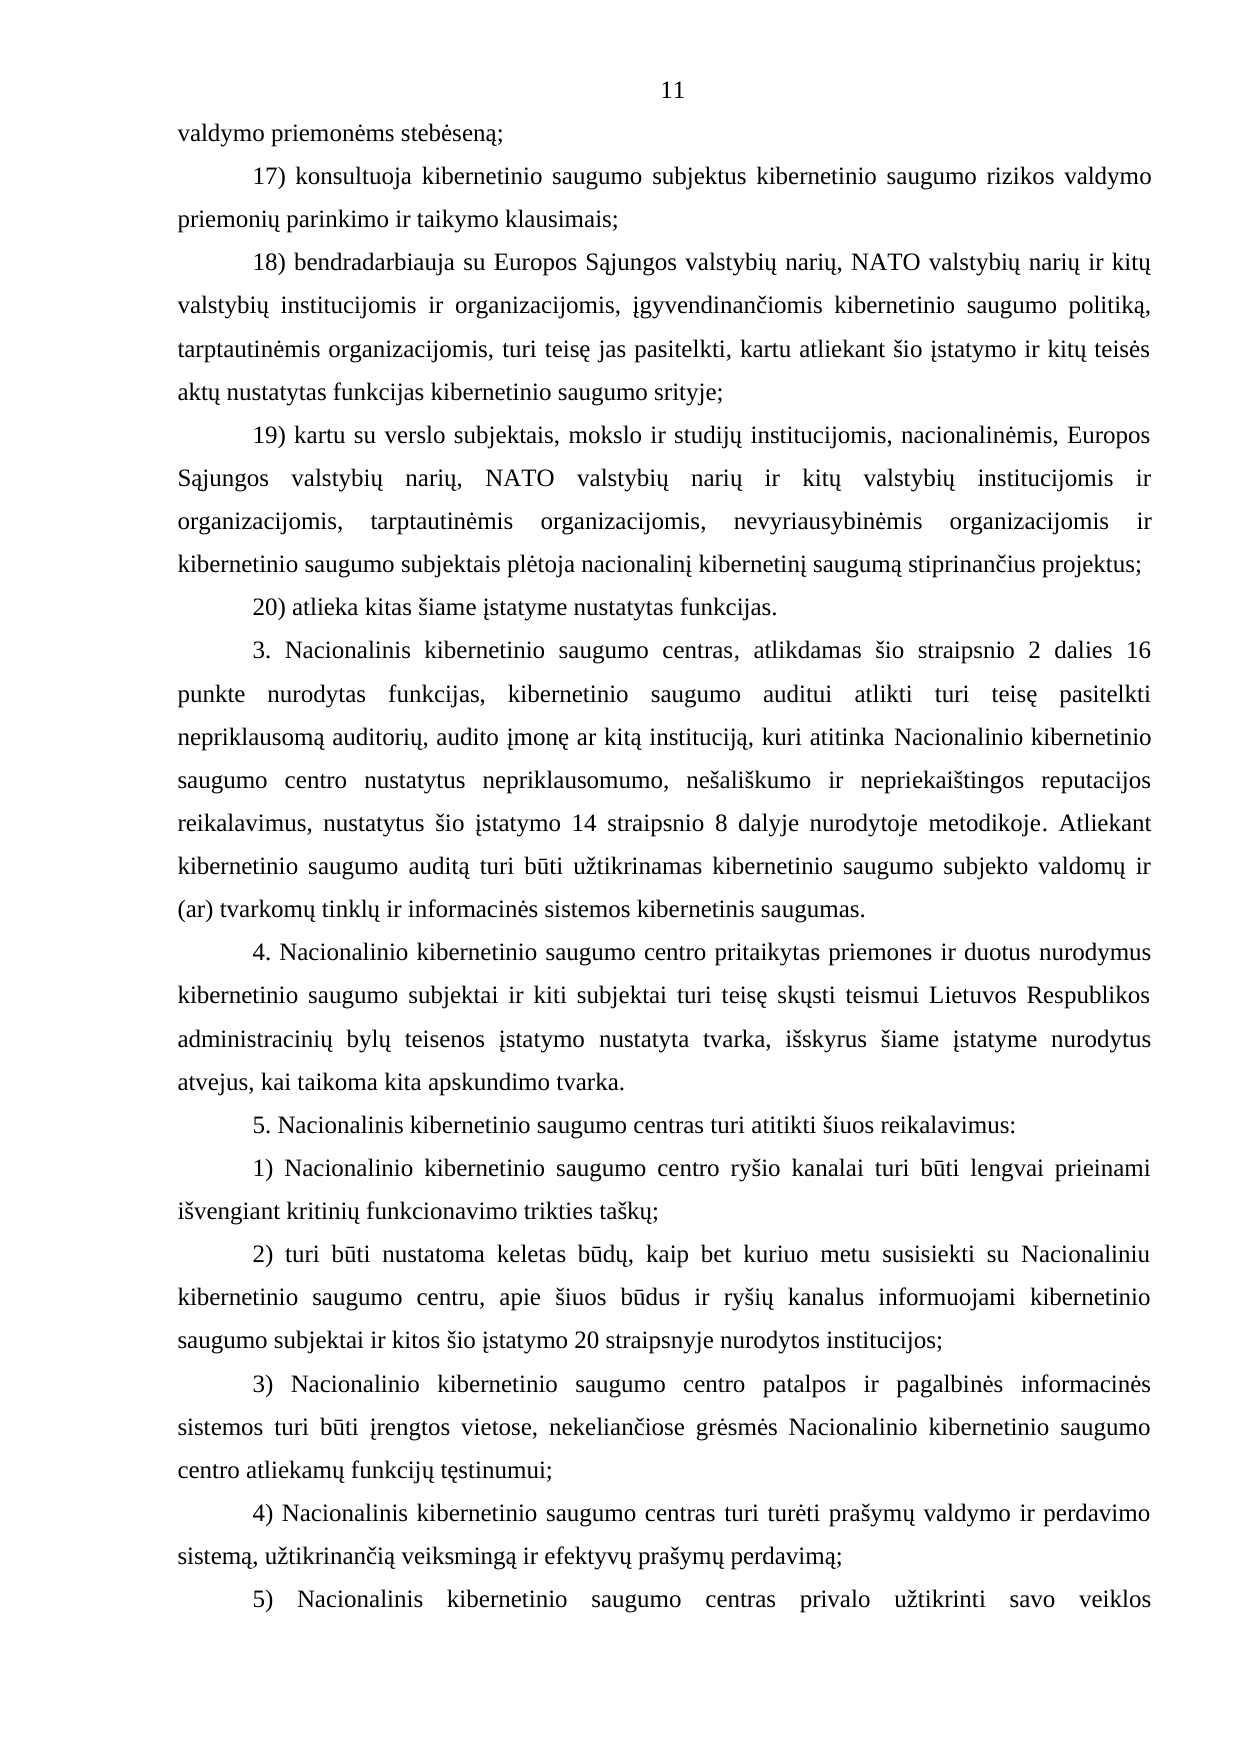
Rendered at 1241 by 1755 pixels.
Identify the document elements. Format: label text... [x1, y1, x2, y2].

text 2) turi būti nustatoma keletas būdų, kaip bet kuriuo metu susisiekti su Nacionaliniu kibernetinio saugumo centru, apie šiuos būdus ir ryšių kanalus informuojami kibernetinio saugumo subjektai ir kitos šio įstatymo 20 straipsnyje nurodytos institucijos; [177, 1239, 1152, 1354]
text 18) bendradarbiauja su Europos Sąjungos valstybių narių, NATO valstybių narių ir kitų valstybių institucijomis ir organizacijomis, įgyvendinančiomis kibernetinio saugumo politiką, tarptautinėmis organizacijomis, turi teisę jas pasitelkti, kartu atliekant šio įstatymo ir kitų teisės aktų nustatytas funkcijas kibernetinio saugumo srityje; [177, 247, 1152, 406]
text 5) Nacionalinis kibernetinio saugumo centras privalo užtikrinti savo veiklos [177, 1584, 1152, 1613]
text 4) Nacionalinis kibernetinio saugumo centras turi turėti prašymų valdymo ir perdavimo sistemą, užtikrinančią veiksmingą ir efektyvų prašymų perdavimą; [177, 1498, 1152, 1570]
text 5. Nacionalinis kibernetinio saugumo centras turi atitikti šiuos reikalavimus: [177, 1110, 1152, 1139]
text 3) Nacionalinio kibernetinio saugumo centro patalpos ir pagalbinės informacinės sistemos turi būti įrengtos vietose, nekeliančiose grėsmės Nacionalinio kibernetinio saugumo centro atliekamų funkcijų tęstinumui; [177, 1369, 1152, 1484]
text 1) Nacionalinio kibernetinio saugumo centro ryšio kanalai turi būti lengvai prieinami išvengiant kritinių funkcionavimo trikties taškų; [177, 1153, 1152, 1225]
text 4. Nacionalinio kibernetinio saugumo centro pritaikytas priemones ir duotus nurodymus kibernetinio saugumo subjektai ir kiti subjektai turi teisę skųsti teismui Lietuvos Respublikos administracinių bylų teisenos įstatymo nustatyta tvarka, išskyrus šiame įstatyme nurodytus atvejus, kai taikoma kita apskundimo tvarka. [177, 937, 1152, 1096]
text 19) kartu su verslo subjektais, mokslo ir studijų institucijomis, nacionalinėmis, Europos Sąjungos valstybių narių, NATO valstybių narių ir kitų valstybių institucijomis ir organizacijomis, tarptautinėmis organizacijomis, nevyriausybinėmis organizacijomis ir kibernetinio saugumo subjektais plėtoja nacionalinį kibernetinį saugumą stiprinančius projektus; [177, 420, 1152, 578]
text 20) atlieka kitas šiame įstatyme nustatytas funkcijas. [177, 592, 1152, 621]
text 3. Nacionalinis kibernetinio saugumo centras, atlikdamas šio straipsnio 2 dalies 16 punkte nurodytas funkcijas, kibernetinio saugumo auditui atlikti turi teisę pasitelkti nepriklausomą auditorių, audito įmonę ar kitą instituciją, kuri atitinka Nacionalinio kibernetinio saugumo centro nustatytus nepriklausomumo, nešališkumo ir nepriekaištingos reputacijos reikalavimus, nustatytus šio įstatymo 14 straipsnio 8 dalyje nurodytoje metodikoje. Atliekant kibernetinio saugumo auditą turi būti užtikrinamas kibernetinio saugumo subjekto valdomų ir (ar) tvarkomų tinklų ir informacinės sistemos kibernetinis saugumas. [177, 636, 1152, 923]
text 17) konsultuoja kibernetinio saugumo subjektus kibernetinio saugumo rizikos valdymo priemonių parinkimo ir taikymo klausimais; [177, 161, 1152, 233]
text valdymo priemonėms stebėseną; [177, 118, 1152, 147]
